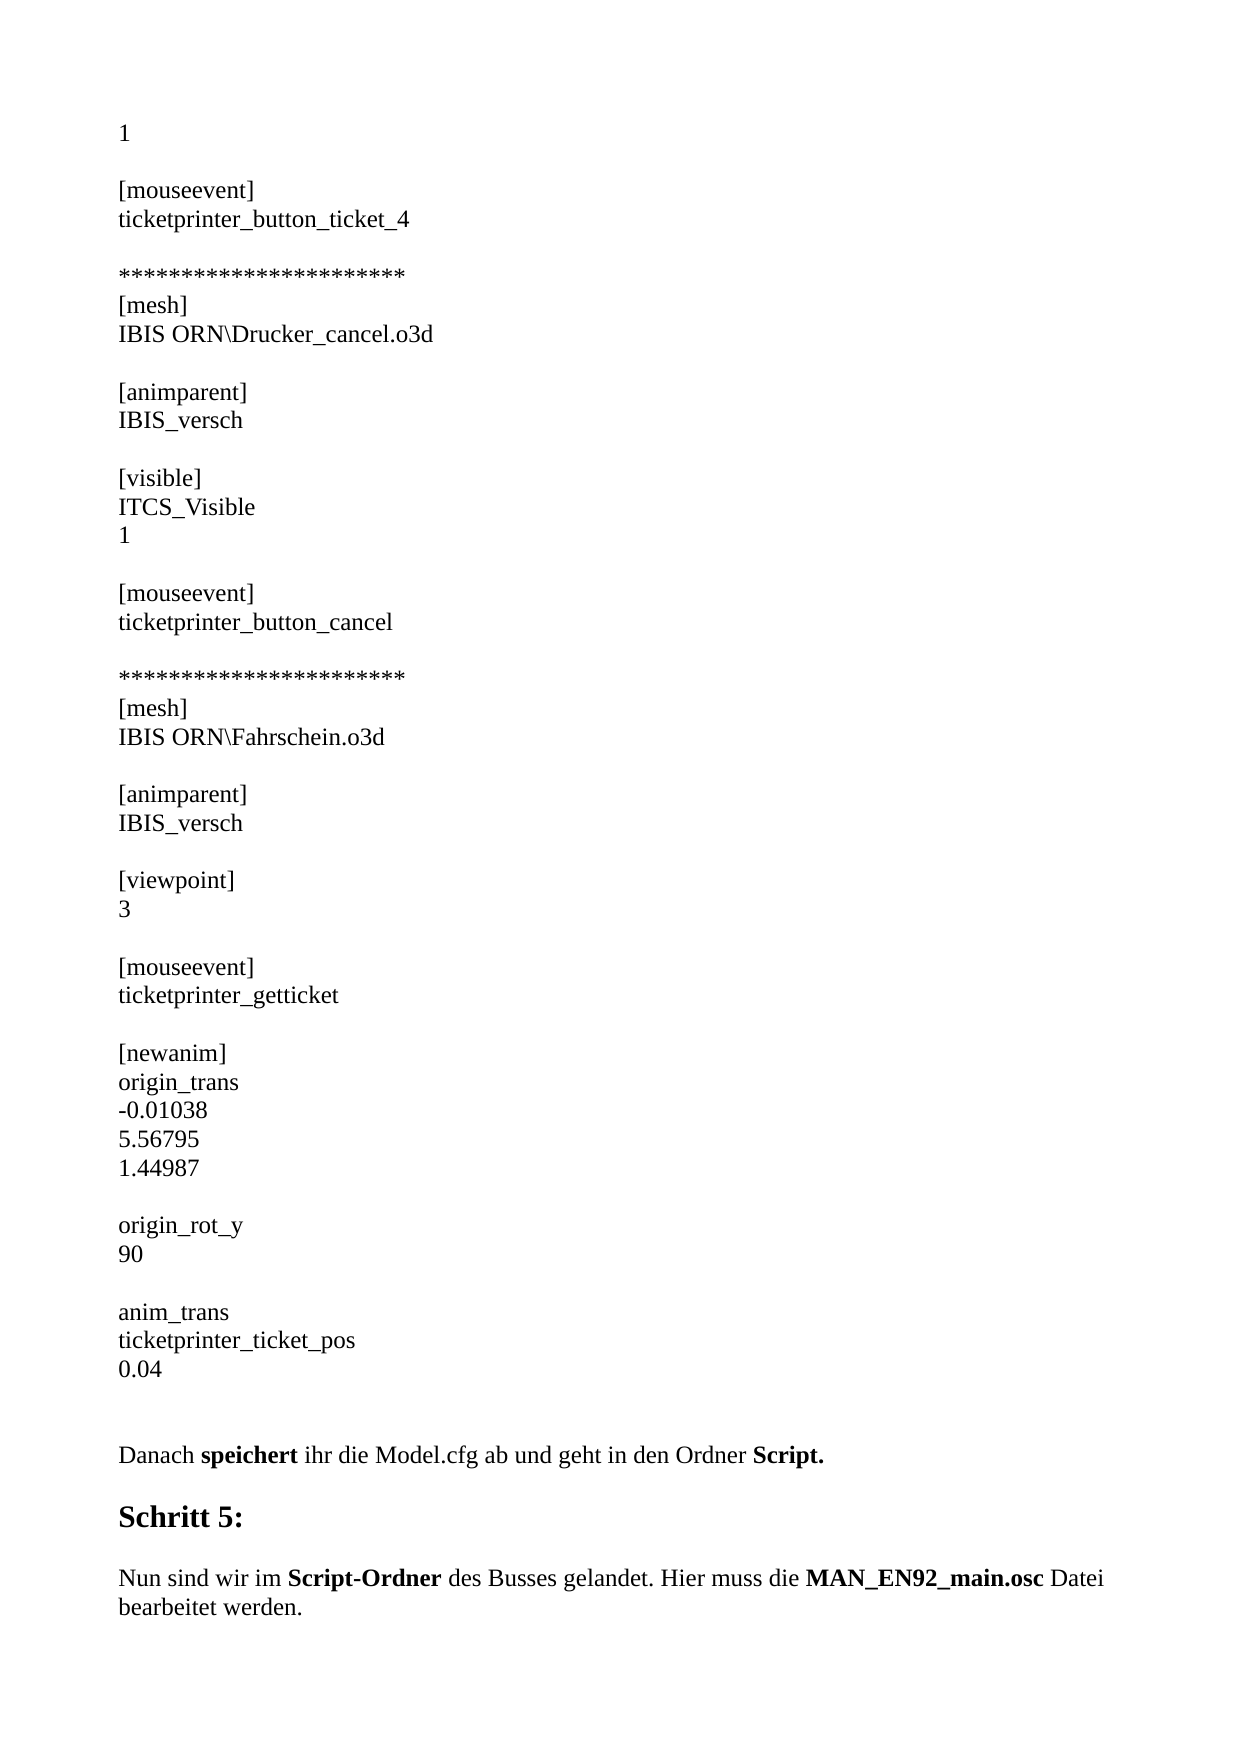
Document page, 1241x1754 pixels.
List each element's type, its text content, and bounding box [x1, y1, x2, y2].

text [mouseevent] [118, 952, 1122, 981]
text [mesh] [118, 693, 1122, 722]
text [viewpoint] [118, 866, 1122, 894]
text Danach speichert ihr die Model.cfg ab und geht in den Ordner Script. [118, 1441, 1122, 1469]
text ITCS_Visible [118, 492, 1122, 521]
text Schritt 5: [118, 1498, 1122, 1534]
text 3 [118, 894, 1122, 923]
text IBIS ORN\Drucker_cancel.o3d [118, 319, 1122, 348]
text 1 [118, 118, 1122, 147]
text [animparent] [118, 779, 1122, 808]
text Nun sind wir im Script-Ordner des Busses gelandet. Hier muss die MAN_EN92_main.osc Datei bearbeitet werden. [118, 1563, 1122, 1620]
text 1 [118, 521, 1122, 549]
text ticketprinter_button_cancel [118, 607, 1122, 636]
text [mouseevent] [118, 176, 1122, 204]
text IBIS_versch [118, 406, 1122, 434]
text 1.44987 [118, 1153, 1122, 1182]
text 0.04 [118, 1354, 1122, 1383]
text origin_trans [118, 1067, 1122, 1096]
text origin_rot_y [118, 1211, 1122, 1239]
text *********************** [118, 262, 1122, 291]
text ticketprinter_ticket_pos [118, 1326, 1122, 1354]
text [animparent] [118, 377, 1122, 406]
text ticketprinter_button_ticket_4 [118, 204, 1122, 233]
text 5.56795 [118, 1124, 1122, 1153]
text [mesh] [118, 291, 1122, 319]
text -0.01038 [118, 1096, 1122, 1124]
text ticketprinter_getticket [118, 981, 1122, 1009]
text [mouseevent] [118, 578, 1122, 607]
text 90 [118, 1239, 1122, 1268]
text anim_trans [118, 1297, 1122, 1326]
text IBIS_versch [118, 808, 1122, 837]
text IBIS ORN\Fahrschein.o3d [118, 722, 1122, 751]
text [visible] [118, 463, 1122, 492]
text [newanim] [118, 1038, 1122, 1067]
text *********************** [118, 664, 1122, 693]
